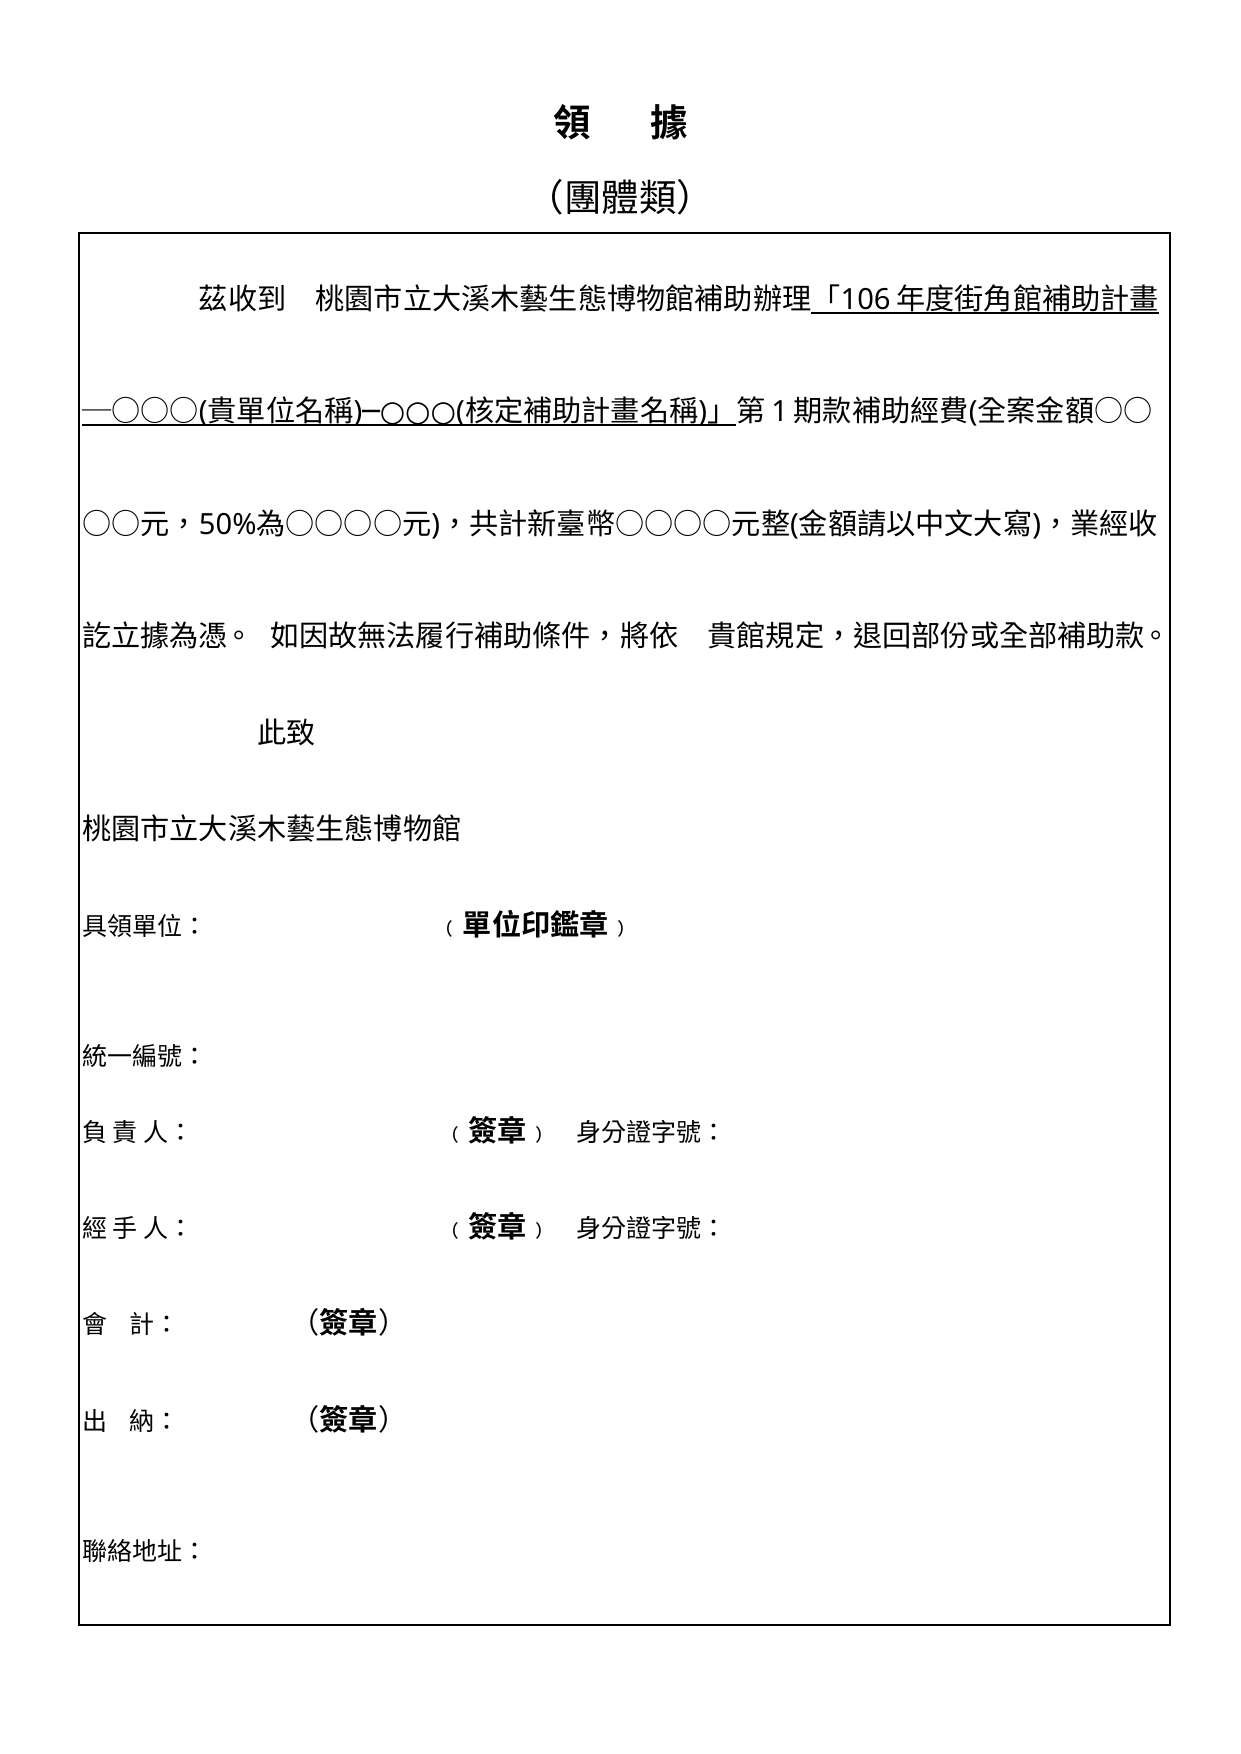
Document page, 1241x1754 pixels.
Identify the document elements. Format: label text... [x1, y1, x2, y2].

text （團體類） [118, 157, 1122, 232]
table_header 茲收到 桃園市立大溪木藝生態博物館補助辦理「106年度街角館補助計畫─○○○(貴單位名稱)─○○○(核定補助計畫名稱)」第1期款補助經費(全案金額○○○○元，50%為○○○○元)，共計新臺幣○○○○元整(金額請以中文大寫)，業經收訖立據為憑。 如因故無法履行補助條件，將依 貴館規定，退回部份或全部補助款。 此致 桃園市立大溪木藝生態博物館 具領單位： ﹙單位印鑑章﹚ 統一編號： 負 責 人： ﹙簽章﹚ 身分證字號： 經 手 人： ﹙簽章﹚ 身分證字號： 會 計： （簽章） 出 納： （簽章） 聯絡地址： [80, 234, 1169, 1623]
text 領 據 [118, 82, 1122, 157]
